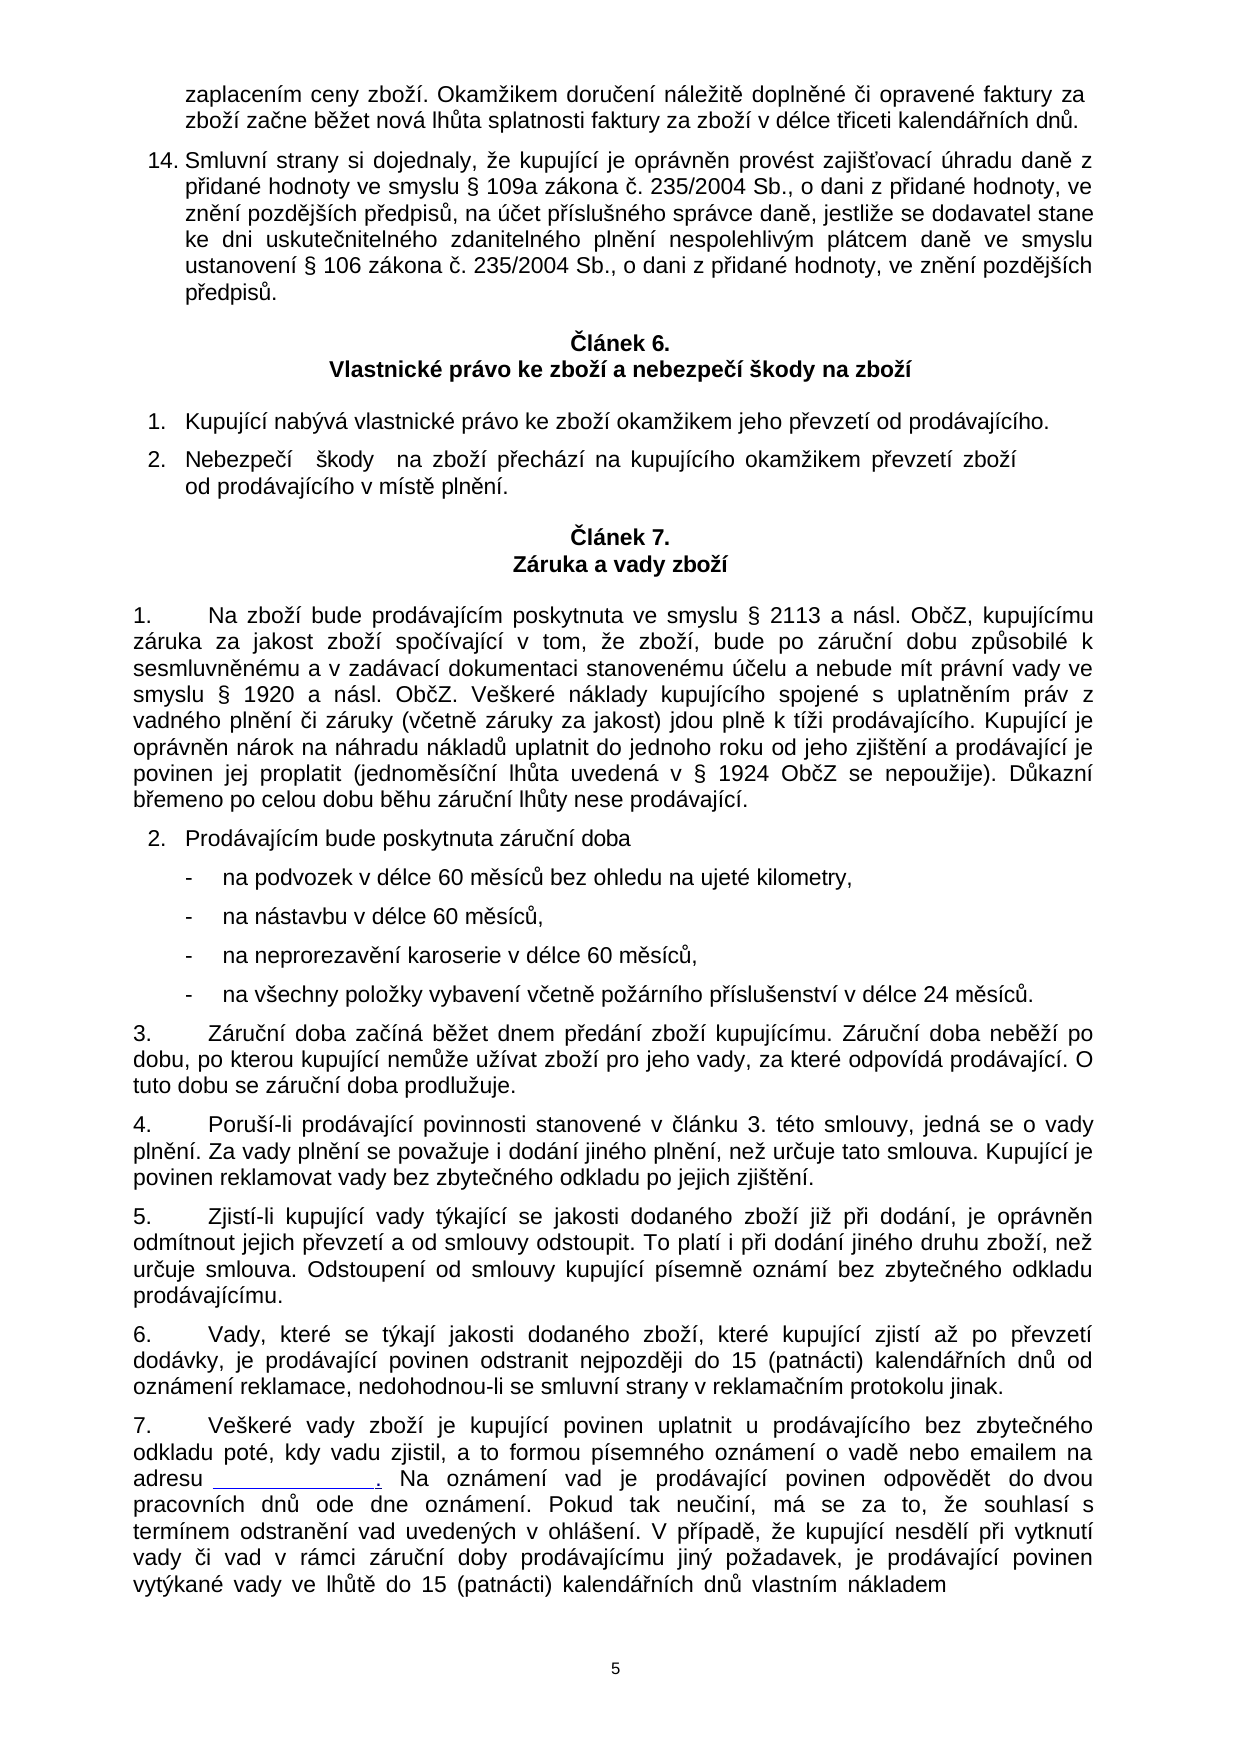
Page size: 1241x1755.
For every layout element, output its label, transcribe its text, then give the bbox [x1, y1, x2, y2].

list Na zboží bude prodávajícím poskytnuta ve smyslu § 2113 a násl. ObčZ, kupujícímu záruka za jakost zboží spočívající v tom, že zboží, bude po záruční dobu způsobilé k sesmluvněnému a v zadávací dokumentaci stanovenému účelu a nebude mít právní vady ve smyslu § 1920 a násl. ObčZ. Veškeré náklady kupujícího spojené s uplatněním práv z vadného plnění či záruky (včetně záruky za jakost) jdou plně k tíži prodávajícího. Kupující je oprávněn nárok na náhradu nákladů uplatnit do jednoho roku od jeho zjištění a prodávající je povinen jej proplatit (jednoměsíční lhůta uvedená v § 1924 ObčZ se nepoužije). Důkazní břemeno po celou dobu běhu záruční lhůty nese prodávající. [133, 602, 1094, 813]
list Kupující nabývá vlastnické právo ke zboží okamžikem jeho převzetí od prodávajícího. [147, 408, 1152, 434]
list Poruší-li prodávající povinnosti stanovené v článku 3. této smlouvy, jedná se o vady plnění. Za vady plnění se považuje i dodání jiného plnění, než určuje tato smlouva. Kupující je povinen reklamovat vady bez zbytečného odkladu po jejich zjištění. [133, 1111, 1094, 1190]
subtitle Článek 7. [133, 524, 1108, 551]
list Nebezpečí škody na zboží přechází na kupujícího okamžikem převzetí zboží [147, 446, 1152, 473]
text Vlastnické právo ke zboží a nebezpečí škody na zboží [134, 356, 1106, 383]
list Zjistí-li kupující vady týkající se jakosti dodaného zboží již při dodání, je oprávněn odmítnout jejich převzetí a od smlouvy odstoupit. To platí i při dodání jiného druhu zboží, než určuje smlouva. Odstoupení od smlouvy kupující písemně oznámí bez zbytečného odkladu prodávajícímu. [133, 1203, 1093, 1308]
list Smluvní strany si dojednaly, že kupující je oprávněn provést zajišťovací úhradu daně z přidané hodnoty ve smyslu § 109a zákona č. 235/2004 Sb., o dani z přidané hodnoty, ve znění pozdějších předpisů, na účet příslušného správce daně, jestliže se dodavatel stane ke dni uskutečnitelného zdanitelného plnění nespolehlivým plátcem daně ve smyslu ustanovení § 106 zákona č. 235/2004 Sb., o dani z přidané hodnoty, ve znění pozdějších předpisů. [147, 147, 1094, 305]
text zboží začne běžet nová lhůta splatnosti faktury za zboží v délce třiceti kalendářních dnů. [185, 108, 1152, 134]
subtitle Článek 6. [133, 330, 1108, 356]
list na všechny položky vybavení včetně požárního příslušenství v délce 24 měsíců. [185, 981, 1152, 1007]
text zaplacením ceny zboží. Okamžikem doručení náležitě doplněné či opravené faktury za [185, 82, 1152, 108]
list na neprorezavění karoserie v délce 60 měsíců, [185, 942, 1152, 968]
list Záruční doba začíná běžet dnem předání zboží kupujícímu. Záruční doba neběží po dobu, po kterou kupující nemůže užívat zboží pro jeho vady, za které odpovídá prodávající. O tuto dobu se záruční doba prodlužuje. [133, 1019, 1094, 1099]
text od prodávajícího v místě plnění. [185, 473, 1152, 499]
list na nástavbu v délce 60 měsíců, [185, 903, 1152, 929]
list Vady, které se týkají jakosti dodaného zboží, které kupující zjistí až po převzetí dodávky, je prodávající povinen odstranit nejpozději do 15 (patnácti) kalendářních dnů od oznámení reklamace, nedohodnou-li se smluvní strany v reklamačním protokolu jinak. [133, 1321, 1093, 1400]
list na podvozek v délce 60 měsíců bez ohledu na ujeté kilometry, [185, 864, 1152, 891]
list Prodávajícím bude poskytnuta záruční doba [147, 825, 1152, 852]
text Záruka a vady zboží [134, 551, 1106, 577]
list Veškeré vady zboží je kupující povinen uplatnit u prodávajícího bez zbytečného odkladu poté, kdy vadu zjistil, a to formou písemného oznámení o vadě nebo emailem na adresu . Na oznámení vad je prodávající povinen odpovědět do dvou pracovních dnů ode dne oznámení. Pokud tak neučiní, má se za to, že souhlasí s termínem odstranění vad uvedených v ohlášení. V případě, že kupující nesdělí při vytknutí vady či vad v rámci záruční doby prodávajícímu jiný požadavek, je prodávající povinen vytýkané vady ve lhůtě do 15 (patnácti) kalendářních dnů vlastním nákladem [133, 1412, 1094, 1597]
